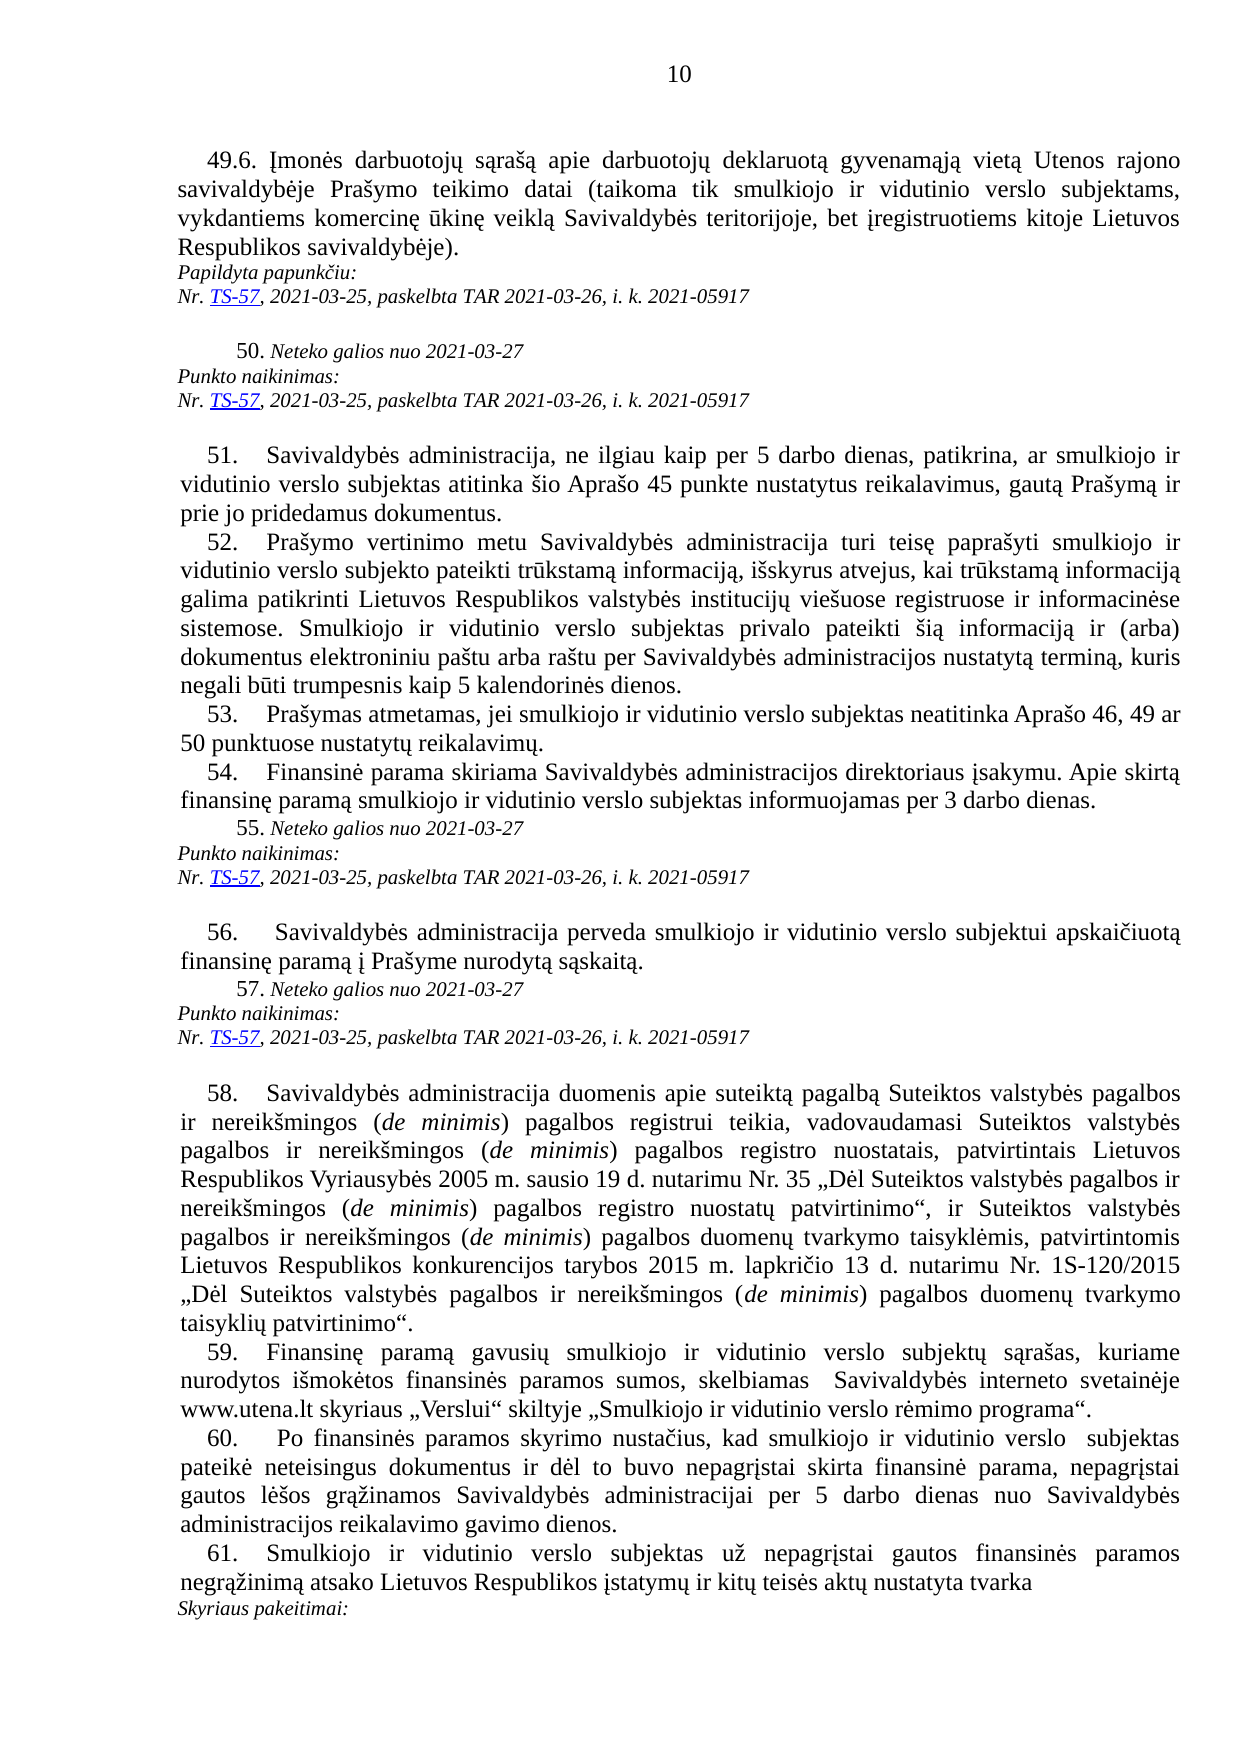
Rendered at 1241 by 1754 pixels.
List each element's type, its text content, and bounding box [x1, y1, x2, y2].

text 49.6. Įmonės darbuotojų sąrašą apie darbuotojų deklaruotą gyvenamąją vietą Utenos rajono savivaldybėje Prašymo teikimo datai (taikoma tik smulkiojo ir vidutinio verslo subjektams, vykdantiems komercinę ūkinę veiklą Savivaldybės teritorijoje, bet įregistruotiems kitoje Lietuvos Respublikos savivaldybėje). [177, 145, 1181, 260]
text 58. Savivaldybės administracija duomenis apie suteiktą pagalbą Suteiktos valstybės pagalbos ir nereikšmingos (de minimis) pagalbos registrui teikia, vadovaudamasi Suteiktos valstybės pagalbos ir nereikšmingos (de minimis) pagalbos registro nuostatais, patvirtintais Lietuvos Respublikos Vyriausybės 2005 m. sausio 19 d. nutarimu Nr. 35 „Dėl Suteiktos valstybės pagalbos ir nereikšmingos (de minimis) pagalbos registro nuostatų patvirtinimo“, ir Suteiktos valstybės pagalbos ir nereikšmingos (de minimis) pagalbos duomenų tvarkymo taisyklėmis, patvirtintomis Lietuvos Respublikos konkurencijos tarybos 2015 m. lapkričio 13 d. nutarimu Nr. 1S-120/2015 „Dėl Suteiktos valstybės pagalbos ir nereikšmingos (de minimis) pagalbos duomenų tvarkymo taisyklių patvirtinimo“. [180, 1078, 1181, 1337]
text 60. Po finansinės paramos skyrimo nustačius, kad smulkiojo ir vidutinio verslo subjektas pateikė neteisingus dokumentus ir dėl to buvo nepagrįstai skirta finansinė parama, nepagrįstai gautos lėšos grąžinamos Savivaldybės administracijai per 5 darbo dienas nuo Savivaldybės administracijos reikalavimo gavimo dienos. [180, 1423, 1181, 1538]
text 53. Prašymas atmetamas, jei smulkiojo ir vidutinio verslo subjektas neatitinka Aprašo 46, 49 ar 50 punktuose nustatytų reikalavimų. [180, 699, 1181, 757]
text 59. Finansinę paramą gavusių smulkiojo ir vidutinio verslo subjektų sąrašas, kuriame nurodytos išmokėtos finansinės paramos sumos, skelbiamas Savivaldybės interneto svetainėje www.utena.lt skyriaus „Verslui“ skiltyje „Smulkiojo ir vidutinio verslo rėmimo programa“. [180, 1337, 1181, 1423]
text 55. Neteko galios nuo 2021-03-27 [177, 814, 1181, 841]
text Nr. TS-57, 2021-03-25, paskelbta TAR 2021-03-26, i. k. 2021-05917 [177, 1025, 1181, 1049]
text Punkto naikinimas: [177, 363, 1181, 388]
text 54. Finansinė parama skiriama Savivaldybės administracijos direktoriaus įsakymu. Apie skirtą finansinę paramą smulkiojo ir vidutinio verslo subjektas informuojamas per 3 darbo dienas. [180, 757, 1181, 814]
text 52. Prašymo vertinimo metu Savivaldybės administracija turi teisę paprašyti smulkiojo ir vidutinio verslo subjekto pateikti trūkstamą informaciją, išskyrus atvejus, kai trūkstamą informaciją galima patikrinti Lietuvos Respublikos valstybės institucijų viešuose registruose ir informacinėse sistemose. Smulkiojo ir vidutinio verslo subjektas privalo pateikti šią informaciją ir (arba) dokumentus elektroniniu paštu arba raštu per Savivaldybės administracijos nustatytą terminą, kuris negali būti trumpesnis kaip 5 kalendorinės dienos. [180, 527, 1181, 699]
text Nr. TS-57, 2021-03-25, paskelbta TAR 2021-03-26, i. k. 2021-05917 [177, 864, 1181, 889]
text Papildyta papunkčiu: [177, 260, 1181, 284]
text 51. Savivaldybės administracija, ne ilgiau kaip per 5 darbo dienas, patikrina, ar smulkiojo ir vidutinio verslo subjektas atitinka šio Aprašo 45 punkte nustatytus reikalavimus, gautą Prašymą ir prie jo pridedamus dokumentus. [180, 440, 1181, 527]
text Nr. TS-57, 2021-03-25, paskelbta TAR 2021-03-26, i. k. 2021-05917 [177, 388, 1181, 412]
text 56. Savivaldybės administracija perveda smulkiojo ir vidutinio verslo subjektui apskaičiuotą finansinę paramą į Prašyme nurodytą sąskaitą. [180, 917, 1181, 975]
text 61. Smulkiojo ir vidutinio verslo subjektas už nepagrįstai gautos finansinės paramos negrąžinimą atsako Lietuvos Respublikos įstatymų ir kitų teisės aktų nustatyta tvarka [180, 1538, 1181, 1596]
text 57. Neteko galios nuo 2021-03-27 [177, 975, 1181, 1001]
text Punkto naikinimas: [177, 841, 1181, 864]
text Nr. TS-57, 2021-03-25, paskelbta TAR 2021-03-26, i. k. 2021-05917 [177, 284, 1181, 308]
text Skyriaus pakeitimai: [177, 1596, 1181, 1620]
text Punkto naikinimas: [177, 1001, 1181, 1025]
text 50. Neteko galios nuo 2021-03-27 [177, 337, 1181, 363]
